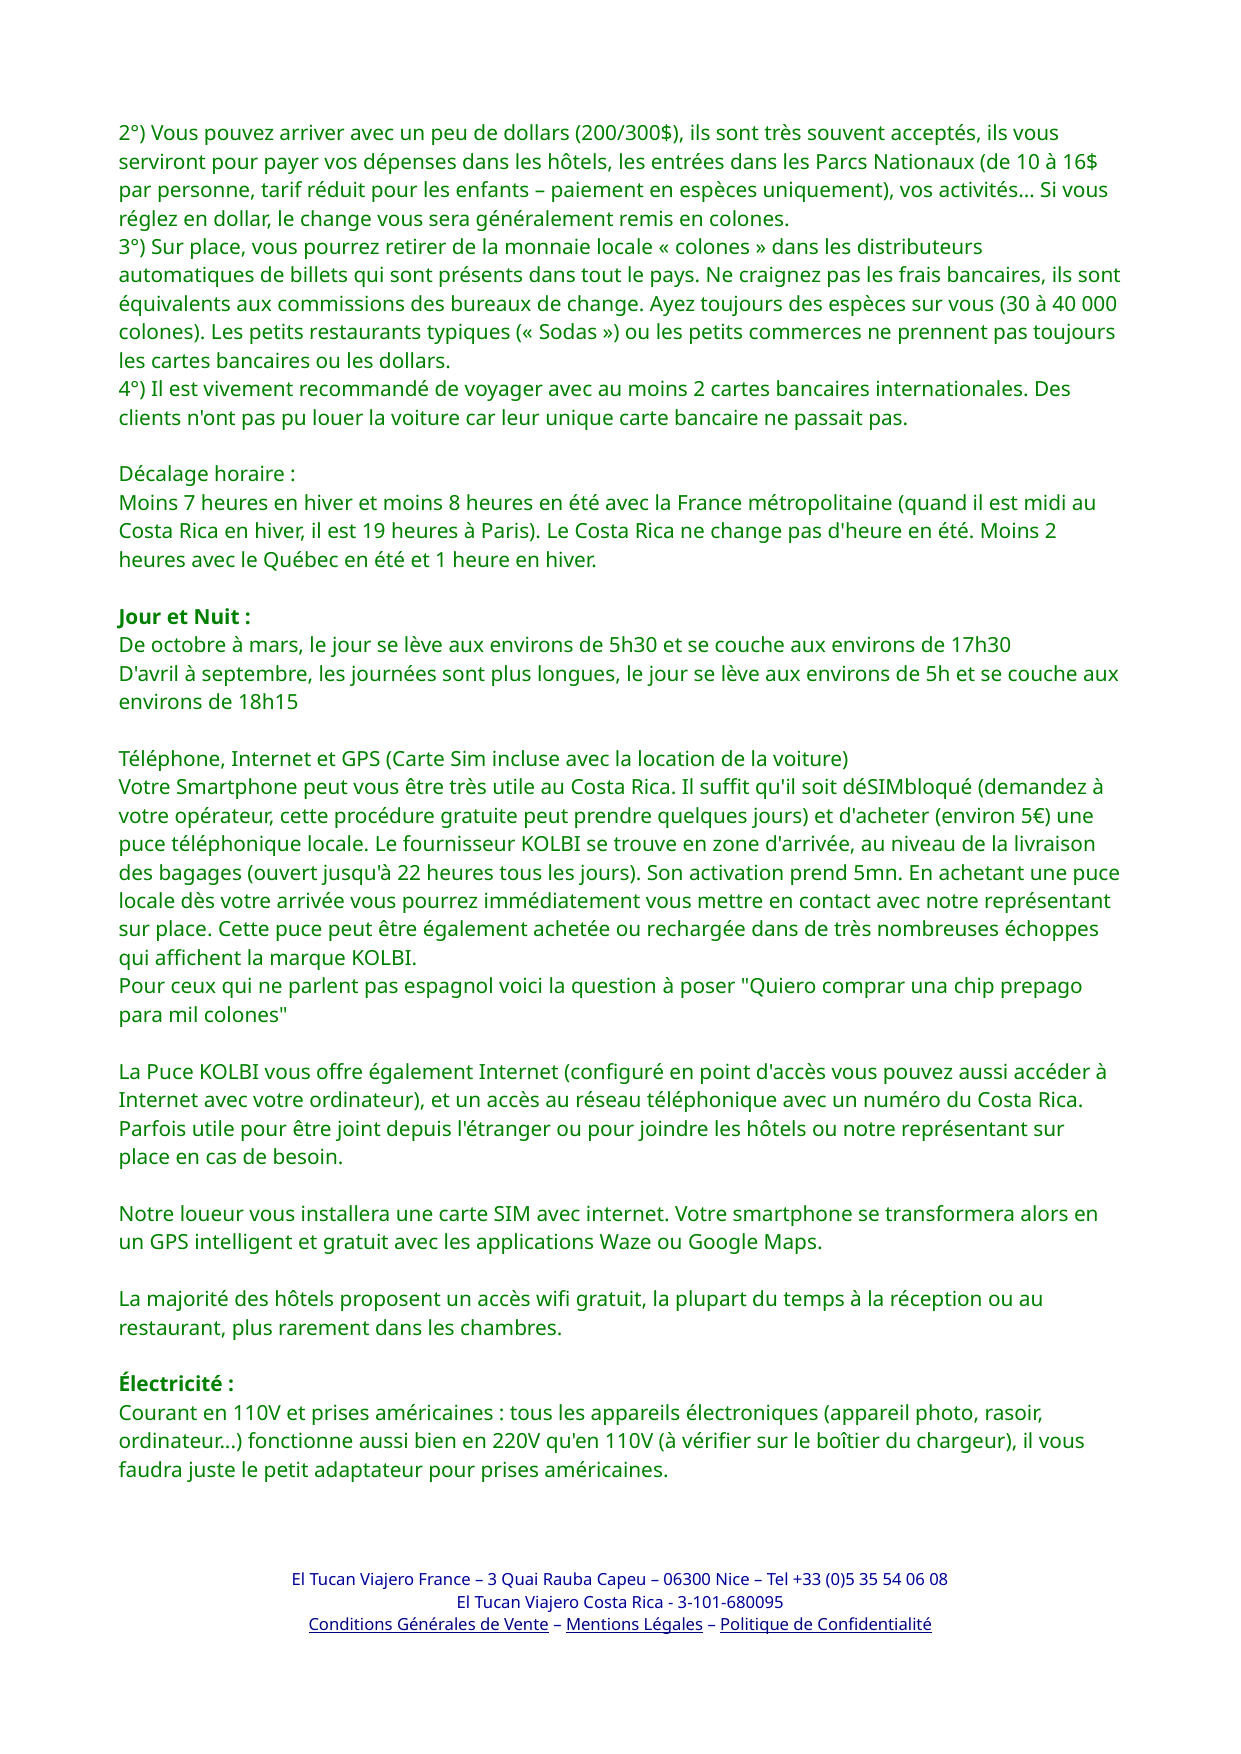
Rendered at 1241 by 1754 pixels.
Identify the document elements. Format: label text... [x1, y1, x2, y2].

text Jour et Nuit : De octobre à mars, le jour se lève aux environs de 5h30 et se couche aux environs de 17h30 D'avril à septembre, les journées sont plus longues, le jour se lève aux environs de 5h et se couche aux environs de 18h15 [118, 602, 1122, 716]
text [118, 1483, 1122, 1512]
text 2°) Vous pouvez arriver avec un peu de dollars (200/300$), ils sont très souvent acceptés, ils vous serviront pour payer vos dépenses dans les hôtels, les entrées dans les Parcs Nationaux (de 10 à 16$ par personne, tarif réduit pour les enfants – paiement en espèces uniquement), vos activités… Si vous réglez en dollar, le change vous sera généralement remis en colones. [118, 118, 1122, 232]
text Décalage horaire : [118, 459, 1122, 488]
text Téléphone, Internet et GPS (Carte Sim incluse avec la location de la voiture) [118, 716, 1122, 772]
text La Puce KOLBI vous offre également Internet (configuré en point d'accès vous pouvez aussi accéder à Internet avec votre ordinateur), et un accès au réseau téléphonique avec un numéro du Costa Rica. Parfois utile pour être joint depuis l'étranger ou pour joindre les hôtels ou notre représentant sur place en cas de besoin. Notre loueur vous installera une carte SIM avec internet. Votre smartphone se transformera alors en un GPS intelligent et gratuit avec les applications Waze ou Google Maps. La majorité des hôtels proposent un accès wifi gratuit, la plupart du temps à la réception ou au restaurant, plus rarement dans les chambres. [118, 1057, 1122, 1341]
text Votre Smartphone peut vous être très utile au Costa Rica. Il suffit qu'il soit déSIMbloqué (demandez à votre opérateur, cette procédure gratuite peut prendre quelques jours) et d'acheter (environ 5€) une puce téléphonique locale. Le fournisseur KOLBI se trouve en zone d'arrivée, au niveau de la livraison des bagages (ouvert jusqu'à 22 heures tous les jours). Son activation prend 5mn. En achetant une puce locale dès votre arrivée vous pourrez immédiatement vous mettre en contact avec notre représentant sur place. Cette puce peut être également achetée ou rechargée dans de très nombreuses échoppes qui affichent la marque KOLBI. [118, 772, 1122, 971]
text 3°) Sur place, vous pourrez retirer de la monnaie locale « colones » dans les distributeurs automatiques de billets qui sont présents dans tout le pays. Ne craignez pas les frais bancaires, ils sont équivalents aux commissions des bureaux de change. Ayez toujours des espèces sur vous (30 à 40 000 colones). Les petits restaurants typiques (« Sodas ») ou les petits commerces ne prennent pas toujours les cartes bancaires ou les dollars. [118, 232, 1122, 374]
text 4°) Il est vivement recommandé de voyager avec au moins 2 cartes bancaires internationales. Des clients n'ont pas pu louer la voiture car leur unique carte bancaire ne passait pas. [118, 374, 1122, 431]
text Pour ceux qui ne parlent pas espagnol voici la question à poser "Quiero comprar una chip prepago para mil colones" [118, 971, 1122, 1028]
text Moins 7 heures en hiver et moins 8 heures en été avec la France métropolitaine (quand il est midi au Costa Rica en hiver, il est 19 heures à Paris). Le Costa Rica ne change pas d'heure en été. Moins 2 heures avec le Québec en été et 1 heure en hiver. [118, 488, 1122, 602]
text Électricité : Courant en 110V et prises américaines : tous les appareils électroniques (appareil photo, rasoir, ordinateur...) fonctionne aussi bien en 220V qu'en 110V (à vérifier sur le boîtier du chargeur), il vous faudra juste le petit adaptateur pour prises américaines. [118, 1369, 1122, 1483]
